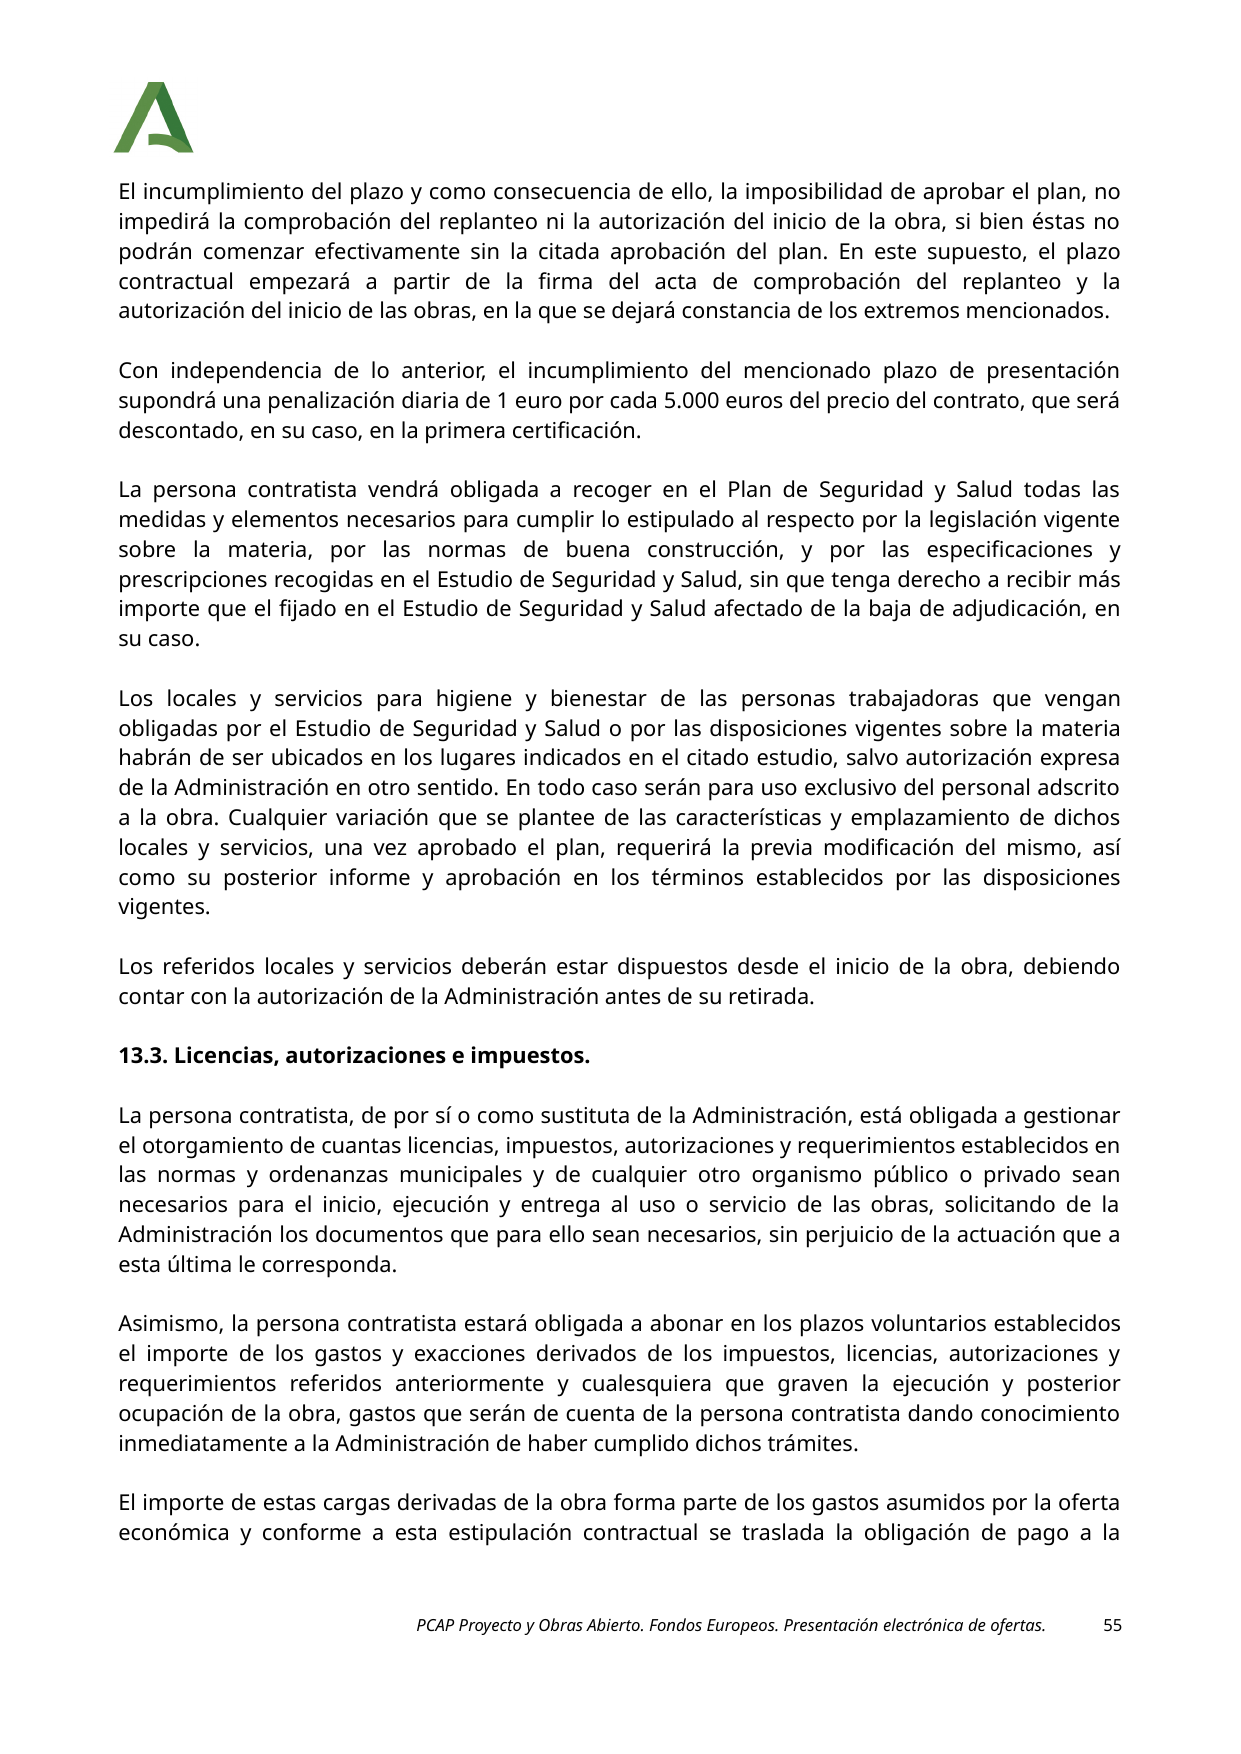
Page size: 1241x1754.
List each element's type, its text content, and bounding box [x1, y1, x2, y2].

text El importe de estas cargas derivadas de la obra forma parte de los gastos asumidos por la oferta económica y conforme a esta estipulación contractual se traslada la obligación de pago a la [118, 1487, 1122, 1547]
subtitle 13.3. Licencias, autorizaciones e impuestos. [118, 1040, 1122, 1070]
text La persona contratista vendrá obligada a recoger en el Plan de Seguridad y Salud todas las medidas y elementos necesarios para cumplir lo estipulado al respecto por la legislación vigente sobre la materia, por las normas de buena construcción, y por las especificaciones y prescripciones recogidas en el Estudio de Seguridad y Salud, sin que tenga derecho a recibir más importe que el fijado en el Estudio de Seguridad y Salud afectado de la baja de adjudicación, en su caso. [118, 474, 1122, 653]
text Los locales y servicios para higiene y bienestar de las personas trabajadoras que vengan obligadas por el Estudio de Seguridad y Salud o por las disposiciones vigentes sobre la materia habrán de ser ubicados en los lugares indicados en el citado estudio, salvo autorización expresa de la Administración en otro sentido. En todo caso serán para uso exclusivo del personal adscrito a la obra. Cualquier variación que se plantee de las características y emplazamiento de dichos locales y servicios, una vez aprobado el plan, requerirá la previa modificación del mismo, así como su posterior informe y aprobación en los términos establecidos por las disposiciones vigentes. [118, 683, 1122, 921]
picture [109, 77, 198, 157]
text Los referidos locales y servicios deberán estar dispuestos desde el inicio de la obra, debiendo contar con la autorización de la Administración antes de su retirada. [118, 951, 1122, 1011]
text El incumplimiento del plazo y como consecuencia de ello, la imposibilidad de aprobar el plan, no impedirá la comprobación del replanteo ni la autorización del inicio de la obra, si bien éstas no podrán comenzar efectivamente sin la citada aprobación del plan. En este supuesto, el plazo contractual empezará a partir de la firma del acta de comprobación del replanteo y la autorización del inicio de las obras, en la que se dejará constancia de los extremos mencionados. [118, 176, 1122, 325]
text La persona contratista, de por sí o como sustituta de la Administración, está obligada a gestionar el otorgamiento de cuantas licencias, impuestos, autorizaciones y requerimientos establecidos en las normas y ordenanzas municipales y de cualquier otro organismo público o privado sean necesarios para el inicio, ejecución y entrega al uso o servicio de las obras, solicitando de la Administración los documentos que para ello sean necesarios, sin perjuicio de la actuación que a esta última le corresponda. [118, 1100, 1122, 1279]
text Asimismo, la persona contratista estará obligada a abonar en los plazos voluntarios establecidos el importe de los gastos y exacciones derivados de los impuestos, licencias, autorizaciones y requerimientos referidos anteriormente y cualesquiera que graven la ejecución y posterior ocupación de la obra, gastos que serán de cuenta de la persona contratista dando conocimiento inmediatamente a la Administración de haber cumplido dichos trámites. [118, 1308, 1122, 1457]
text Con independencia de lo anterior, el incumplimiento del mencionado plazo de presentación supondrá una penalización diaria de 1 euro por cada 5.000 euros del precio del contrato, que será descontado, en su caso, en la primera certificación. [118, 355, 1122, 444]
